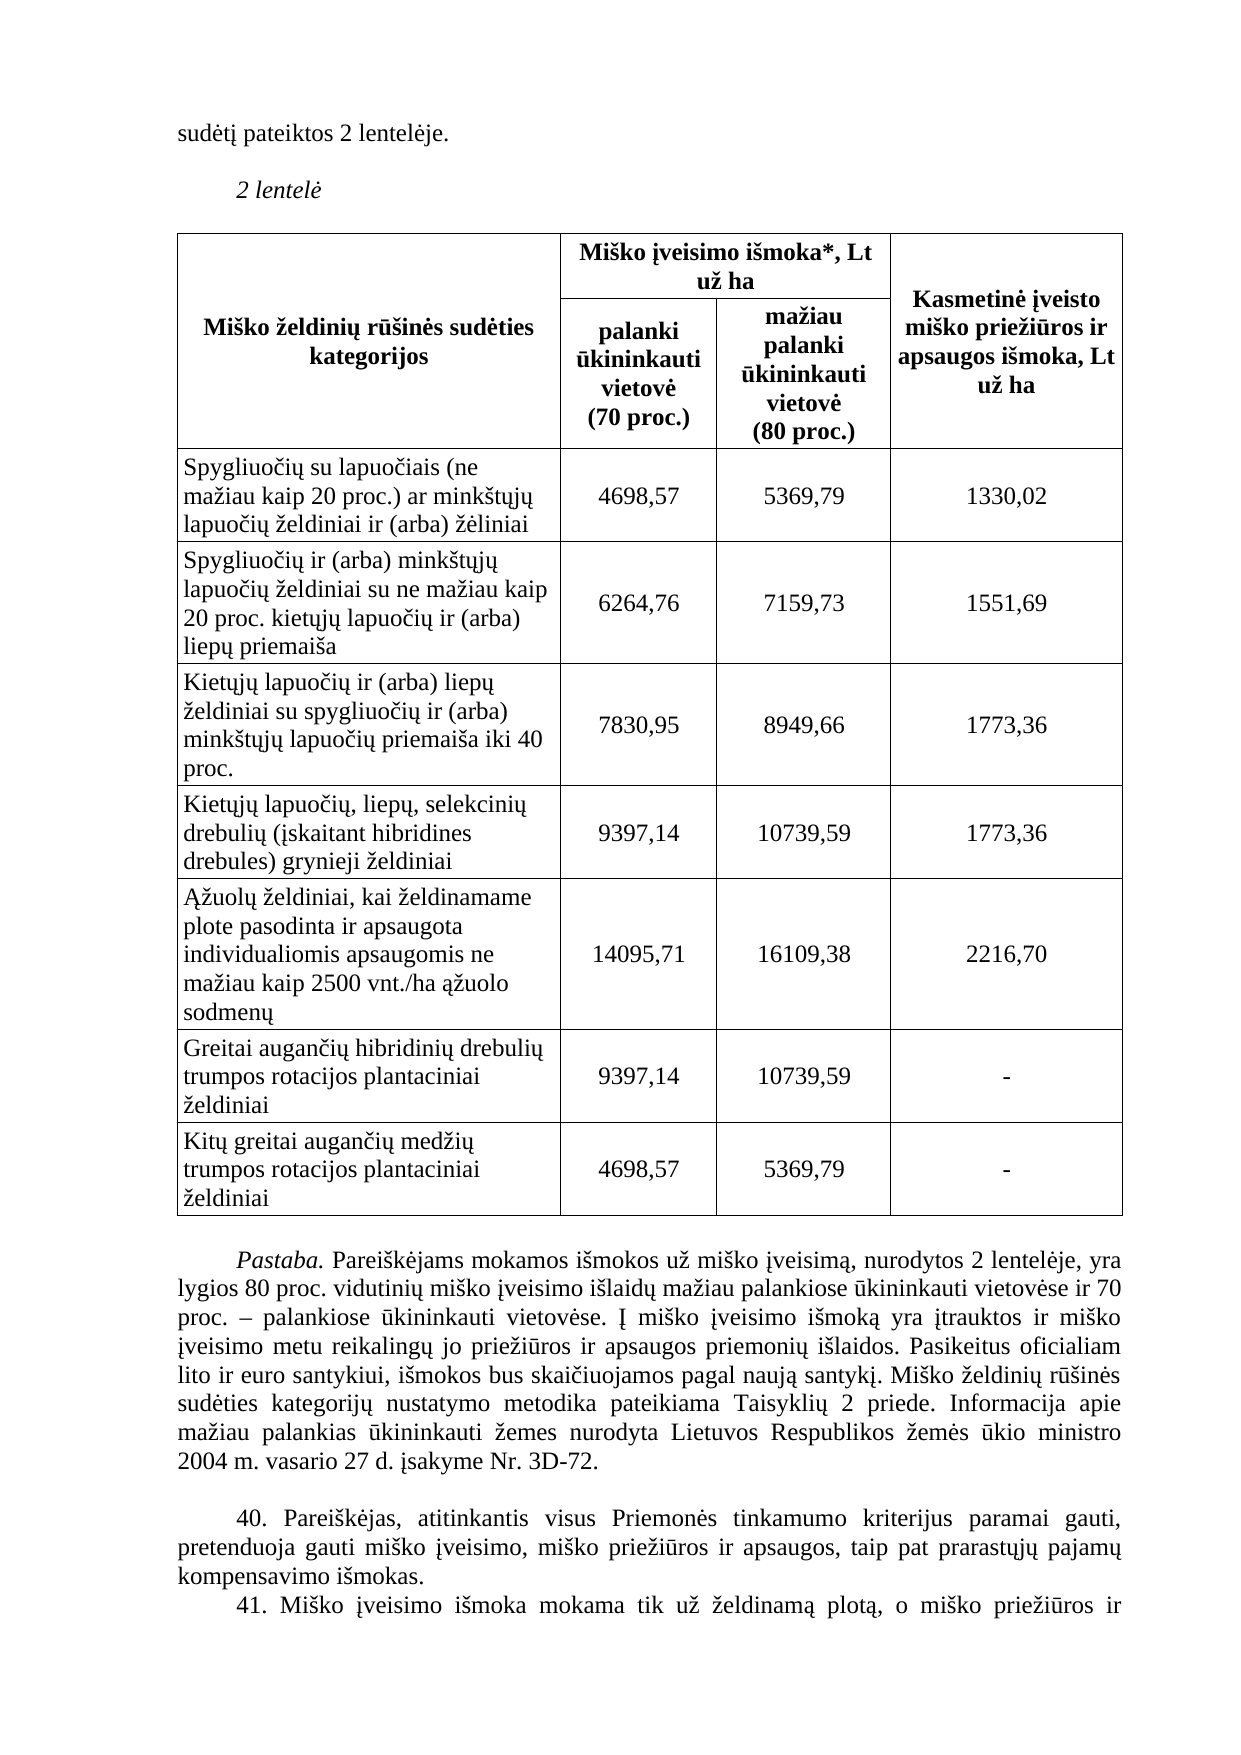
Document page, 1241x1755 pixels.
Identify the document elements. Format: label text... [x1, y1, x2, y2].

table_cell - [891, 1030, 1122, 1122]
table_cell 7830,95 [561, 664, 716, 785]
table_header Miško želdinių rūšinės sudėties kategorijos [178, 234, 560, 448]
text sudėtį pateiktos 2 lentelėje. [177, 118, 1122, 147]
table_cell 4698,57 [561, 1123, 716, 1215]
table_cell 1773,36 [891, 664, 1122, 785]
table_cell Kitų greitai augančių medžių trumpos rotacijos plantaciniai želdiniai [178, 1123, 560, 1215]
table_cell Ąžuolų želdiniai, kai želdinamame plote pasodinta ir apsaugota individualiomis apsaugomis ne mažiau kaip 2500 vnt./ha ąžuolo sodmenų [178, 879, 560, 1029]
table_cell Greitai augančių hibridinių drebulių trumpos rotacijos plantaciniai želdiniai [178, 1030, 560, 1122]
table_cell 5369,79 [717, 449, 890, 541]
table_cell palanki ūkininkauti vietovė (70 proc.) [561, 299, 716, 448]
table_cell 5369,79 [717, 1123, 890, 1215]
table_cell 10739,59 [717, 1030, 890, 1122]
table_cell 1773,36 [891, 786, 1122, 878]
table_cell Spygliuočių su lapuočiais (ne mažiau kaip 20 proc.) ar minkštųjų lapuočių želdiniai ir (arba) žėliniai [178, 449, 560, 541]
table_cell 16109,38 [717, 879, 890, 1029]
text 40. Pareiškėjas, atitinkantis visus Priemonės tinkamumo kriterijus paramai gauti, pretenduoja gauti miško įveisimo, miško priežiūros ir apsaugos, taip pat prarastųjų pajamų kompensavimo išmokas. [177, 1503, 1122, 1590]
table_cell 2216,70 [891, 879, 1122, 1029]
table_cell 6264,76 [561, 542, 716, 663]
table_cell 8949,66 [717, 664, 890, 785]
table_cell 4698,57 [561, 449, 716, 541]
table_cell 9397,14 [561, 1030, 716, 1122]
table_cell 9397,14 [561, 786, 716, 878]
table_cell Kietųjų lapuočių, liepų, selekcinių drebulių (įskaitant hibridines drebules) grynieji želdiniai [178, 786, 560, 878]
table_cell mažiau palanki ūkininkauti vietovė (80 proc.) [717, 299, 890, 448]
table_header Kasmetinė įveisto miško priežiūros ir apsaugos išmoka, Lt už ha [891, 234, 1122, 448]
table_cell 14095,71 [561, 879, 716, 1029]
text 41. Miško įveisimo išmoka mokama tik už želdinamą plotą, o miško priežiūros ir [177, 1590, 1122, 1618]
table_cell 10739,59 [717, 786, 890, 878]
table_cell - [891, 1123, 1122, 1215]
table_header Miško įveisimo išmoka*, Lt už ha [561, 234, 890, 297]
table_cell 1551,69 [891, 542, 1122, 663]
table_cell Kietųjų lapuočių ir (arba) liepų želdiniai su spygliuočių ir (arba) minkštųjų lapuočių priemaiša iki 40 proc. [178, 664, 560, 785]
table_cell 1330,02 [891, 449, 1122, 541]
text Pastaba. Pareiškėjams mokamos išmokos už miško įveisimą, nurodytos 2 lentelėje, yra lygios 80 proc. vidutinių miško įveisimo išlaidų mažiau palankiose ūkininkauti vietovėse ir 70 proc. – palankiose ūkininkauti vietovėse. Į miško įveisimo išmoką yra įtrauktos ir miško įveisimo metu reikalingų jo priežiūros ir apsaugos priemonių išlaidos. Pasikeitus oficialiam lito ir euro santykiui, išmokos bus skaičiuojamos pagal naują santykį. Miško želdinių rūšinės sudėties kategorijų nustatymo metodika pateikiama Taisyklių 2 priede. Informacija apie mažiau palankias ūkininkauti žemes nurodyta Lietuvos Respublikos žemės ūkio ministro 2004 m. vasario 27 d. įsakyme Nr. 3D-72. [177, 1245, 1122, 1475]
text 2 lentelė [177, 176, 1122, 204]
table_cell Spygliuočių ir (arba) minkštųjų lapuočių želdiniai su ne mažiau kaip 20 proc. kietųjų lapuočių ir (arba) liepų priemaiša [178, 542, 560, 663]
table_cell 7159,73 [717, 542, 890, 663]
